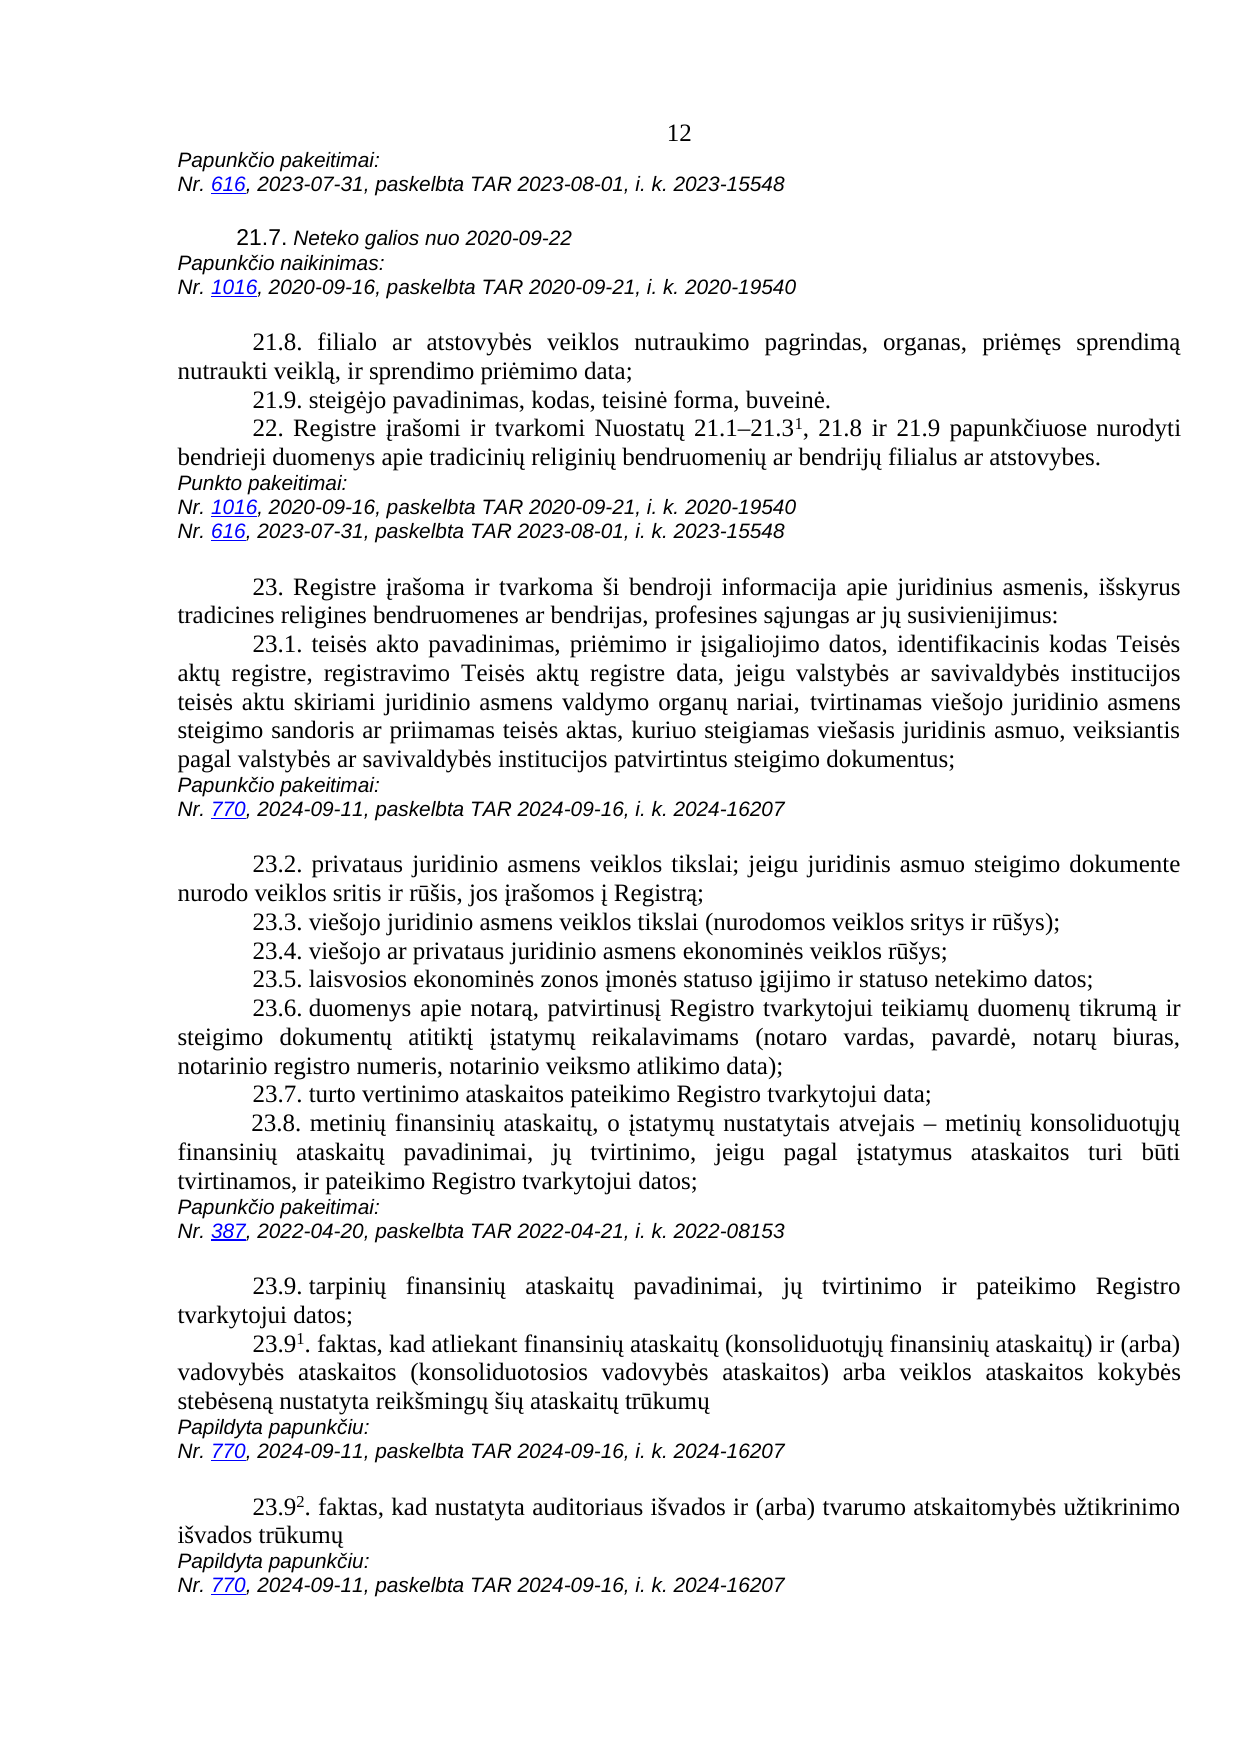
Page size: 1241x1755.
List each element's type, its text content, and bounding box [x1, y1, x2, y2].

text 23.1. teisės akto pavadinimas, priėmimo ir įsigaliojimo datos, identifikacinis kodas Teisės aktų registre, registravimo Teisės aktų registre data, jeigu valstybės ar savivaldybės institucijos teisės aktu skiriami juridinio asmens valdymo organų nariai, tvirtinamas viešojo juridinio asmens steigimo sandoris ar priimamas teisės aktas, kuriuo steigiamas viešasis juridinis asmuo, veiksiantis pagal valstybės ar savivaldybės institucijos patvirtintus steigimo dokumentus; [177, 629, 1181, 773]
text 23. Registre įrašoma ir tvarkoma ši bendroji informacija apie juridinius asmenis, išskyrus tradicines religines bendruomenes ar bendrijas, profesines sąjungas ar jų susivienijimus: [177, 572, 1181, 629]
text 23.2. privataus juridinio asmens veiklos tikslai; jeigu juridinis asmuo steigimo dokumente nurodo veiklos sritis ir rūšis, jos įrašomos į Registrą; [177, 849, 1181, 907]
text 23.92. faktas, kad nustatyta auditoriaus išvados ir (arba) tvarumo atskaitomybės užtikrinimo išvados trūkumų [177, 1492, 1181, 1549]
text Nr. 616, 2023-07-31, paskelbta TAR 2023-08-01, i. k. 2023-15548 [177, 172, 1181, 196]
text Papunkčio pakeitimai: [177, 773, 1181, 797]
text Papildyta papunkčiu: [177, 1415, 1181, 1439]
text 21.8. filialo ar atstovybės veiklos nutraukimo pagrindas, organas, priėmęs sprendimą nutraukti veiklą, ir sprendimo priėmimo data; [177, 327, 1181, 385]
text 23.4. viešojo ar privataus juridinio asmens ekonominės veiklos rūšys; [177, 936, 1181, 964]
text 23.6. duomenys apie notarą, patvirtinusį Registro tvarkytojui teikiamų duomenų tikrumą ir steigimo dokumentų atitiktį įstatymų reikalavimams (notaro vardas, pavardė, notarų biuras, notarinio registro numeris, notarinio veiksmo atlikimo data); [177, 993, 1181, 1079]
text 23.9. tarpinių finansinių ataskaitų pavadinimai, jų tvirtinimo ir pateikimo Registro tvarkytojui datos; [177, 1271, 1181, 1329]
text Papunkčio naikinimas: [177, 251, 1181, 274]
text Papildyta papunkčiu: [177, 1549, 1181, 1573]
text Papunkčio pakeitimai: [177, 148, 1181, 172]
text Nr. 1016, 2020-09-16, paskelbta TAR 2020-09-21, i. k. 2020-19540 [177, 495, 1181, 519]
text 21.7. Neteko galios nuo 2020-09-22 [177, 224, 1181, 251]
text Nr. 770, 2024-09-11, paskelbta TAR 2024-09-16, i. k. 2024-16207 [177, 1439, 1181, 1463]
text 23.3. viešojo juridinio asmens veiklos tikslai (nurodomos veiklos sritys ir rūšys); [177, 907, 1181, 936]
text Punkto pakeitimai: [177, 471, 1181, 495]
text Nr. 770, 2024-09-11, paskelbta TAR 2024-09-16, i. k. 2024-16207 [177, 1573, 1181, 1597]
text 23.7. turto vertinimo ataskaitos pateikimo Registro tvarkytojui data; [177, 1079, 1181, 1108]
text Papunkčio pakeitimai: [177, 1194, 1181, 1218]
text Nr. 1016, 2020-09-16, paskelbta TAR 2020-09-21, i. k. 2020-19540 [177, 274, 1181, 298]
text Nr. 387, 2022-04-20, paskelbta TAR 2022-04-21, i. k. 2022-08153 [177, 1218, 1181, 1242]
text 23.5. laisvosios ekonominės zonos įmonės statuso įgijimo ir statuso netekimo datos; [177, 964, 1181, 993]
text 22. Registre įrašomi ir tvarkomi Nuostatų 21.1–21.31, 21.8 ir 21.9 papunkčiuose nurodyti bendrieji duomenys apie tradicinių religinių bendruomenių ar bendrijų filialus ar atstovybes. [177, 413, 1181, 471]
text Nr. 770, 2024-09-11, paskelbta TAR 2024-09-16, i. k. 2024-16207 [177, 797, 1181, 821]
text 23.91. faktas, kad atliekant finansinių ataskaitų (konsoliduotųjų finansinių ataskaitų) ir (arba) vadovybės ataskaitos (konsoliduotosios vadovybės ataskaitos) arba veiklos ataskaitos kokybės stebėseną nustatyta reikšmingų šių ataskaitų trūkumų [177, 1329, 1181, 1415]
text 21.9. steigėjo pavadinimas, kodas, teisinė forma, buveinė. [177, 385, 1181, 413]
text Nr. 616, 2023-07-31, paskelbta TAR 2023-08-01, i. k. 2023-15548 [177, 519, 1181, 543]
text 23.8. metinių finansinių ataskaitų, o įstatymų nustatytais atvejais – metinių konsoliduotųjų finansinių ataskaitų pavadinimai, jų tvirtinimo, jeigu pagal įstatymus ataskaitos turi būti tvirtinamos, ir pateikimo Registro tvarkytojui datos; [177, 1108, 1181, 1194]
